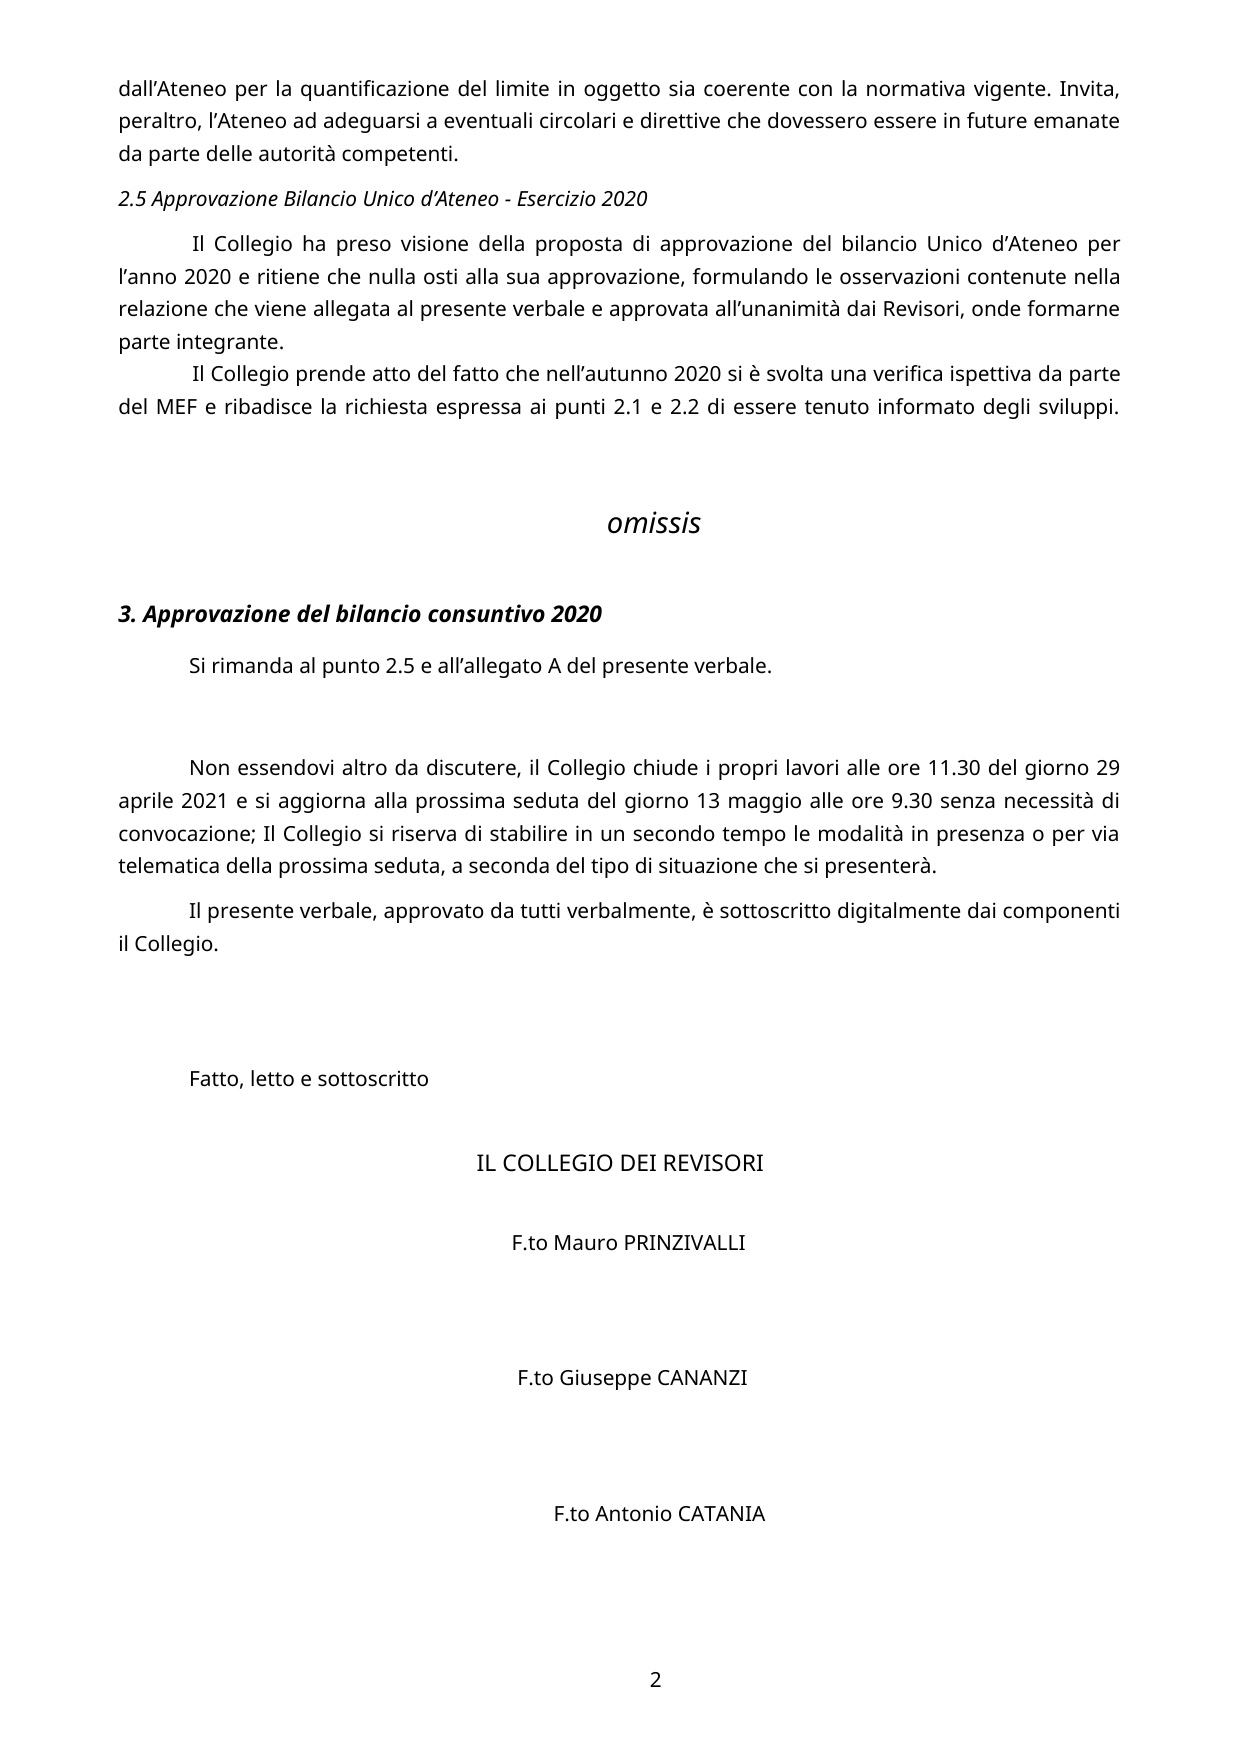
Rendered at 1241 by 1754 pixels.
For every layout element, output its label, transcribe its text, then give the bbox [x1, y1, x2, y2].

subtitle 3. Approvazione del bilancio consuntivo 2020 [118, 598, 1122, 629]
text Non essendovi altro da discutere, il Collegio chiude i propri lavori alle ore 11.30 del giorno 29 aprile 2021 e si aggiorna alla prossima seduta del giorno 13 maggio alle ore 9.30 senza necessità di convocazione; Il Collegio si riserva di stabilire in un secondo tempo le modalità in presenza o per via telematica della prossima seduta, a seconda del tipo di situazione che si presenterà. [118, 753, 1122, 880]
text Il Collegio ha preso visione della proposta di approvazione del bilancio Unico d’Ateneo per l’anno 2020 e ritiene che nulla osti alla sua approvazione, formulando le osservazioni contenute nella relazione che viene allegata al presente verbale e approvata all’unanimità dai Revisori, onde formarne parte integrante. [118, 229, 1122, 355]
text Si rimanda al punto 2.5 e all’allegato A del presente verbale. [118, 651, 1122, 679]
text dall’Ateneo per la quantificazione del limite in oggetto sia coerente con la normativa vigente. Invita, peraltro, l’Ateneo ad adeguarsi a eventuali circolari e direttive che dovessero essere in future emanate da parte delle autorità competenti. [118, 74, 1122, 167]
text Fatto, letto e sottoscritto [118, 1064, 1122, 1093]
text F.to Mauro PRINZIVALLI [148, 1228, 1122, 1257]
text omissis [118, 502, 1122, 542]
text Il presente verbale, approvato da tutti verbalmente, è sottoscritto digitalmente dai componenti il Collegio. [118, 896, 1122, 957]
text 2.5 Approvazione Bilancio Unico d’Ateneo - Esercizio 2020 [118, 184, 1122, 212]
text F.to Antonio CATANIA [148, 1499, 1122, 1527]
text F.to Giuseppe CANANZI [295, 1363, 1122, 1392]
text Il Collegio prende atto del fatto che nell’autunno 2020 si è svolta una verifica ispettiva da parte del MEF e ribadisce la richiesta espressa ai punti 2.1 e 2.2 di essere tenuto informato degli sviluppi. [118, 359, 1122, 453]
subtitle IL COLLEGIO DEI REVISORI [118, 1147, 1122, 1178]
